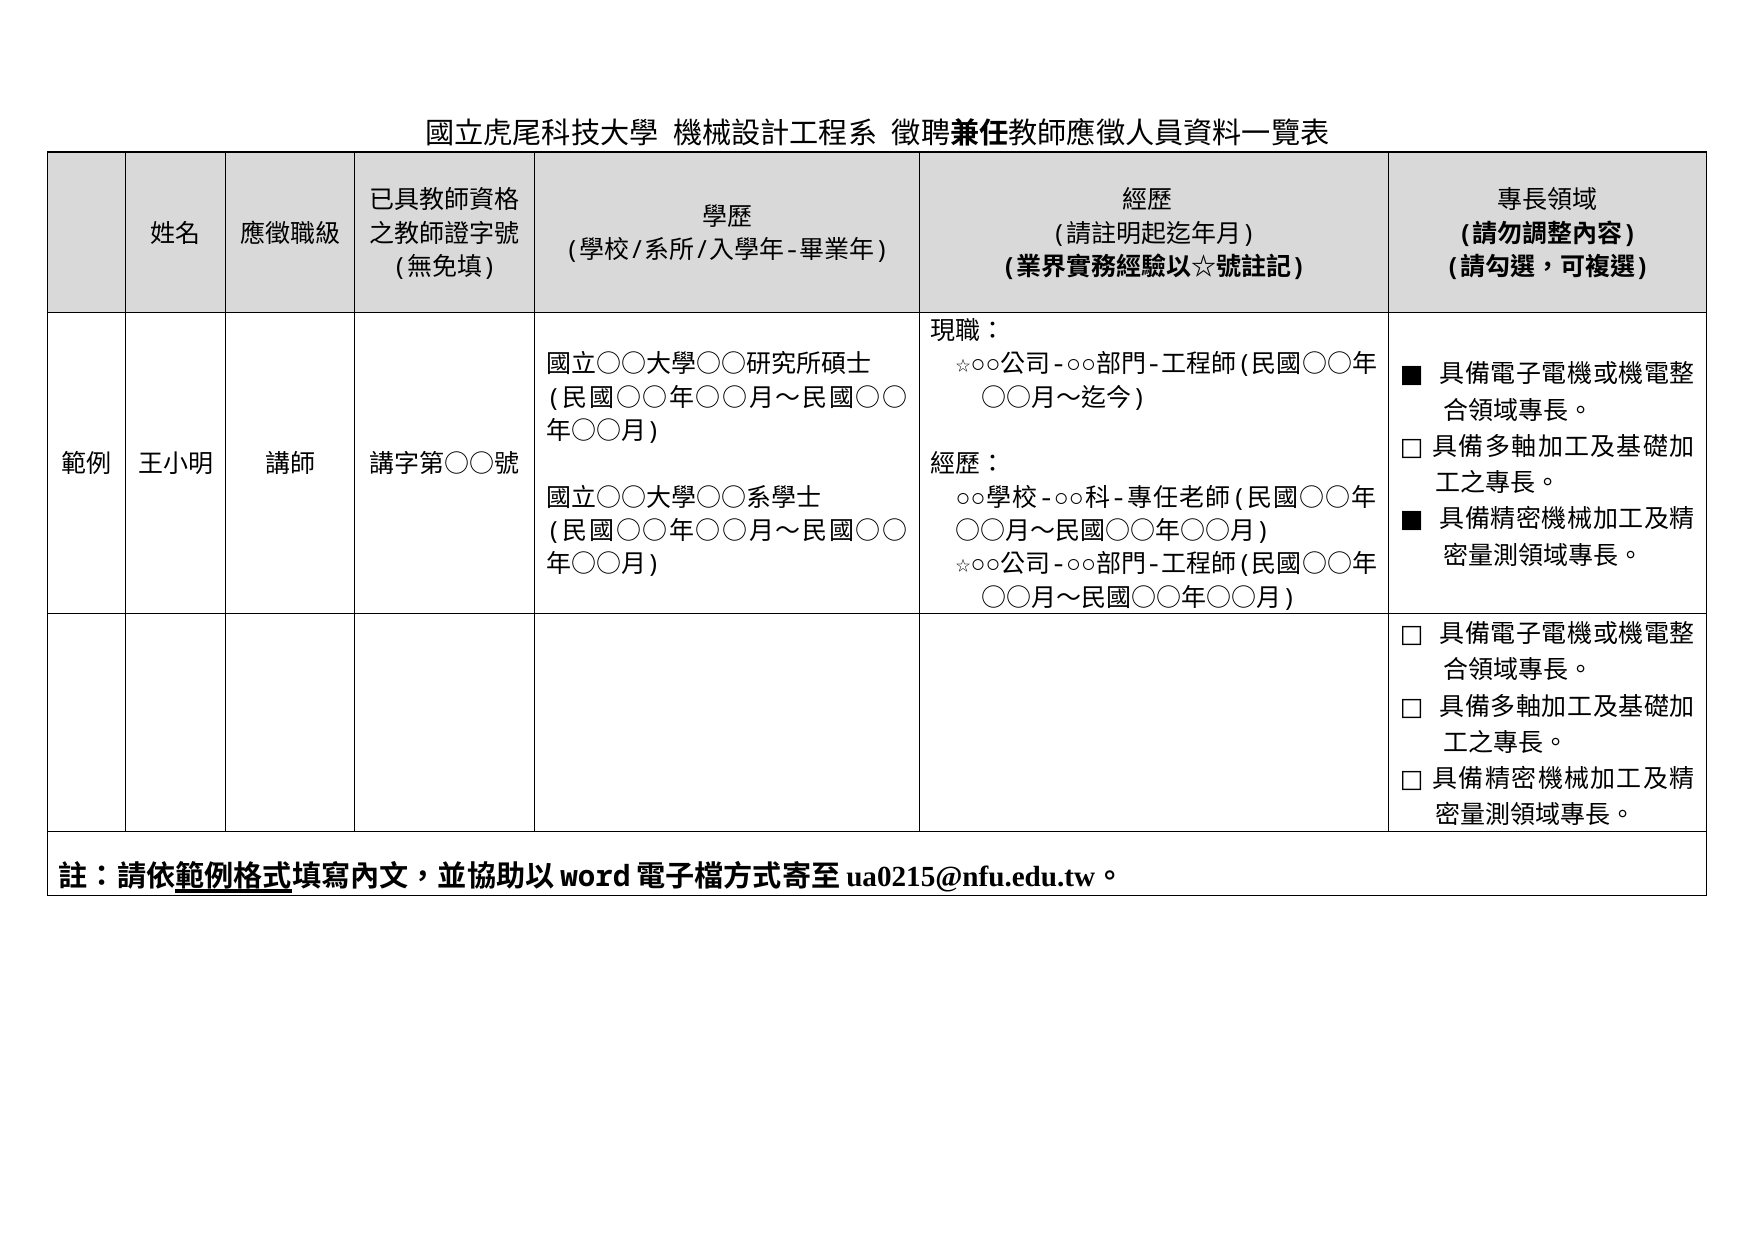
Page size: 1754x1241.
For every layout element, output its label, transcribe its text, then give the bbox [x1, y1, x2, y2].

table_cell ■ 具備電子電機或機電整合領域專長。 □ 具備多軸加工及基礎加工之專長。 ■ 具備精密機械加工及精密量測領域專長。 [1389, 313, 1706, 613]
table_header 學歷 (學校/系所/入學年-畢業年) [535, 153, 919, 312]
table_cell 講師 [226, 313, 354, 613]
table_cell [48, 614, 125, 831]
table_cell 講字第○○號 [355, 313, 534, 613]
table_cell 範例 [48, 313, 125, 613]
text 國立虎尾科技大學 機械設計工程系 徵聘兼任教師應徵人員資料一覽表 [47, 89, 1707, 151]
table_cell □ 具備電子電機或機電整合領域專長。 □ 具備多軸加工及基礎加工之專長。 □ 具備精密機械加工及精密量測領域專長。 [1389, 614, 1706, 831]
table_header 姓名 [126, 153, 225, 312]
table_header 經歷 (請註明起迄年月) (業界實務經驗以☆號註記) [920, 153, 1388, 312]
table_cell 現職： ☆○○公司-○○部門-工程師(民國○○年○○月～迄今) 經歷： ○○學校-○○科-專任老師(民國○○年○○月～民國○○年○○月) ☆○○公司-○○部門-工程師(民國○○年○○月～民國○○年○○月) [920, 313, 1388, 613]
table_cell [535, 614, 919, 831]
table_cell 王小明 [126, 313, 225, 613]
table_header 已具教師資格之教師證字號 (無免填) [355, 153, 534, 312]
table_header [48, 153, 125, 312]
table_header 專長領域 (請勿調整內容) (請勾選，可複選) [1389, 153, 1706, 312]
table_header 應徵職級 [226, 153, 354, 312]
table_cell [355, 614, 534, 831]
table_cell 國立○○大學○○研究所碩士 (民國○○年○○月～民國○○年○○月) 國立○○大學○○系學士 (民國○○年○○月～民國○○年○○月) [535, 313, 919, 613]
table_cell 註：請依範例格式填寫內文，並協助以word電子檔方式寄至ua0215@nfu.edu.tw。 [48, 832, 1706, 895]
table_cell [226, 614, 354, 831]
table_cell [920, 614, 1388, 831]
table_cell [126, 614, 225, 831]
